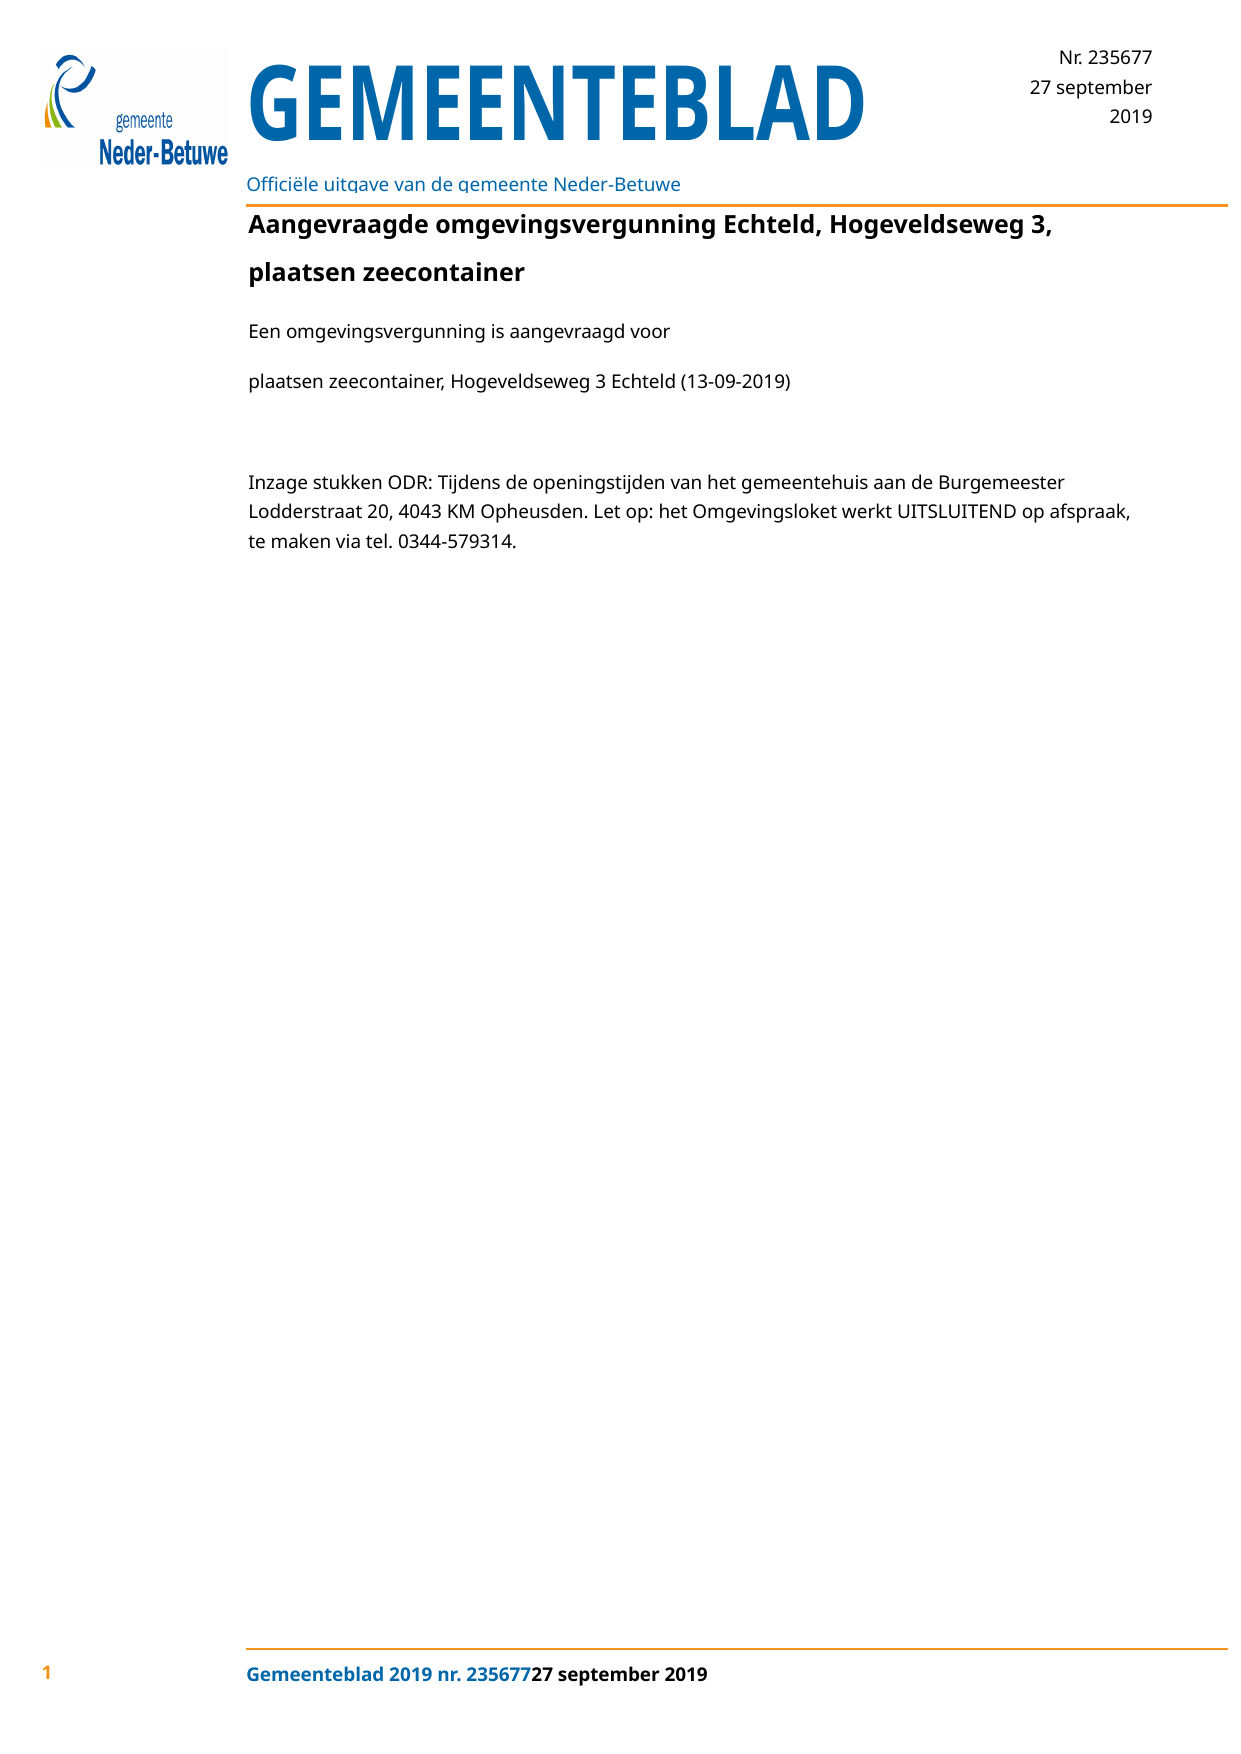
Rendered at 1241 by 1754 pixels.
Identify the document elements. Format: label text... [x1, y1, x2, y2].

text plaatsen zeecontainer, Hogeveldseweg 3 Echteld (13-09-2019) [248, 368, 1152, 394]
text Inzage stukken ODR: Tijdens de openingstijden van het gemeentehuis aan de Burgemeester Lodderstraat 20, 4043 KM Opheusden. Let op: het Omgevingsloket werkt UITSLUITEND op afspraak, te maken via tel. 0344-579314. [248, 469, 1152, 554]
text Een omgevingsvergunning is aangevraagd voor [248, 318, 1152, 344]
text Aangevraagde omgevingsvergunning Echteld, Hogeveldseweg 3, plaatsen zeecontainer [248, 207, 1152, 288]
picture [41, 47, 231, 172]
